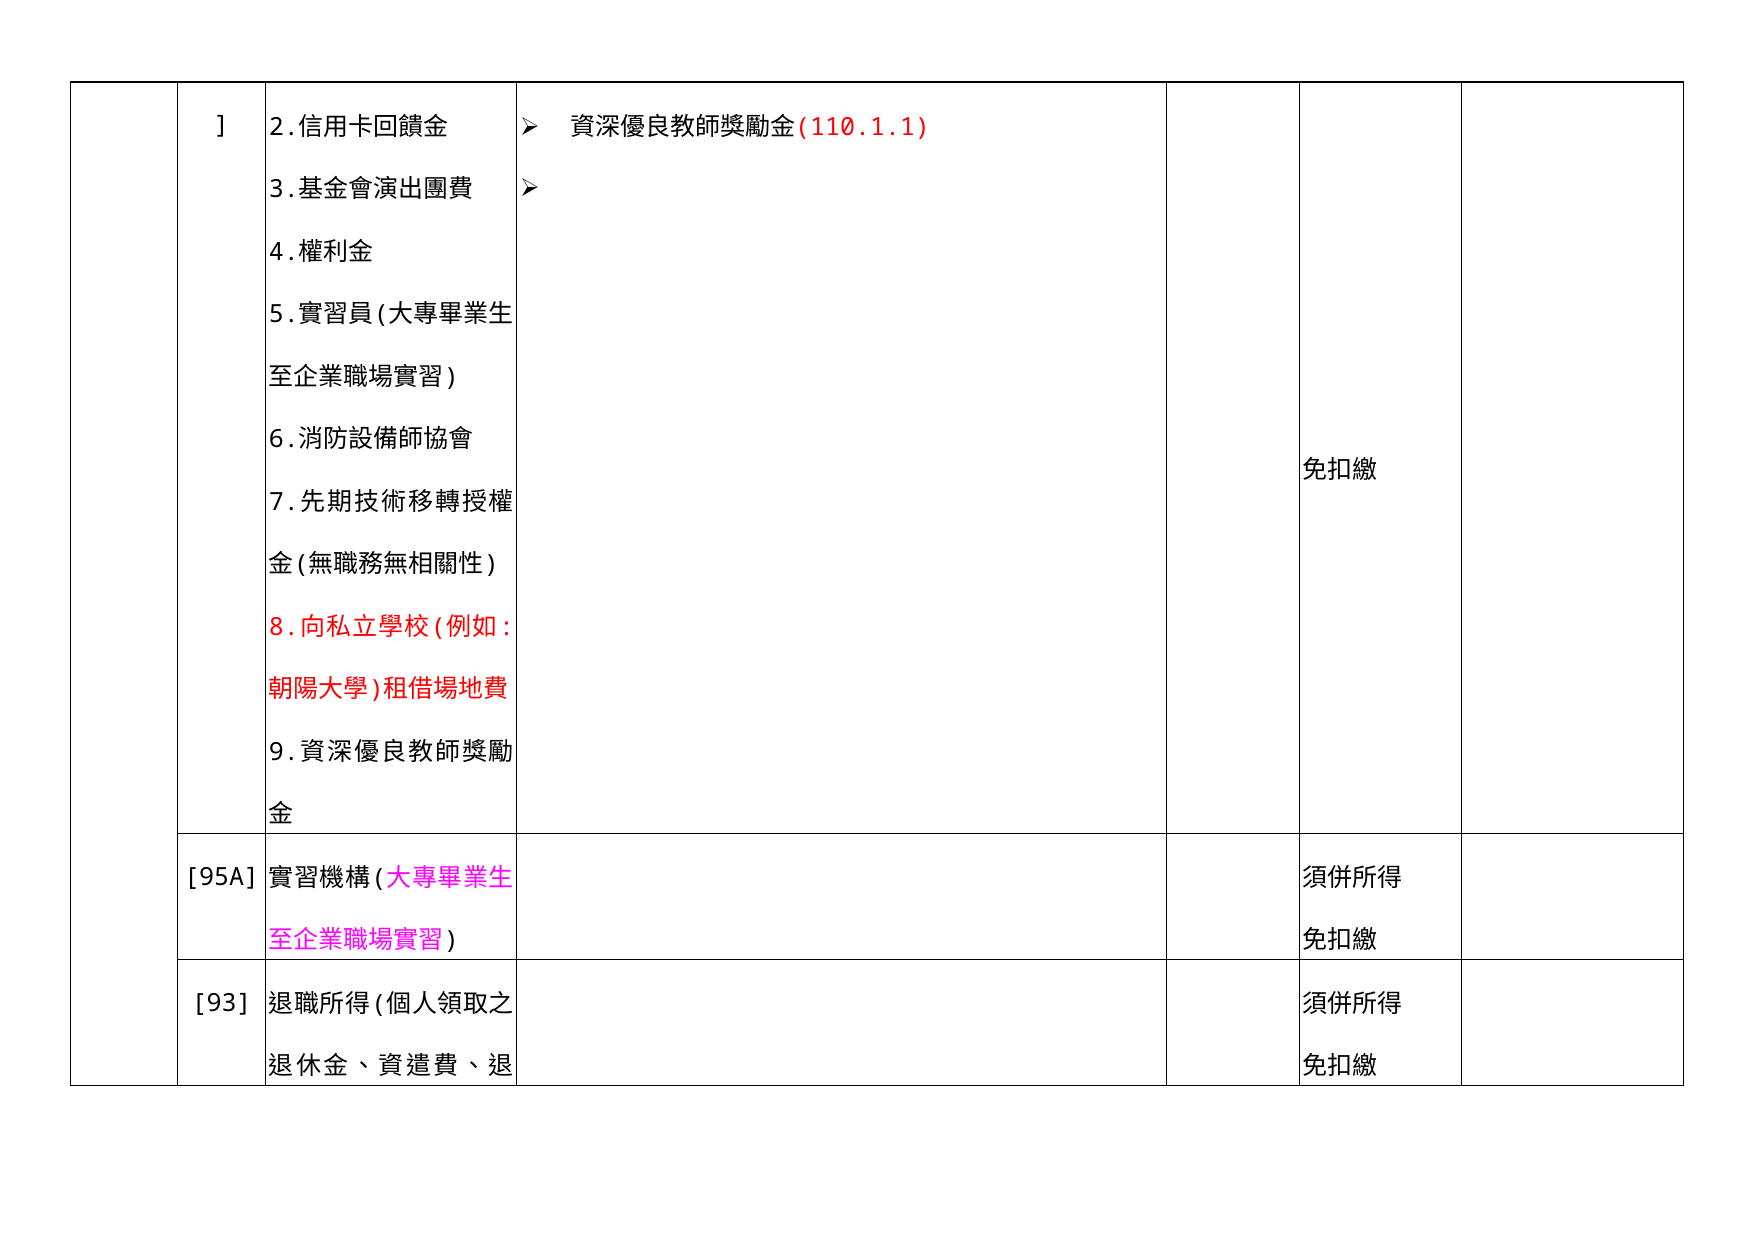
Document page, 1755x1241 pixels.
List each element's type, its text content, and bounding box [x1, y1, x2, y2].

table_cell 2.信用卡回饋金 3.基金會演出團費 4.權利金 5.實習員(大專畢業生至企業職場實習) 6.消防設備師協會 7.先期技術移轉授權金(無職務無相關性) 8.向私立學校(例如:朝陽大學)租借場地費 9.資深優良教師獎勵金 [266, 83, 516, 832]
table_cell [1462, 834, 1683, 958]
table_cell [1462, 960, 1683, 1084]
table_cell ] [178, 83, 265, 832]
table_cell 免扣繳 [1300, 83, 1461, 832]
table_cell [1462, 83, 1683, 832]
table_cell [1167, 960, 1299, 1084]
table_cell [1167, 83, 1299, 832]
table_cell 實習機構(大專畢業生至企業職場實習) [266, 834, 516, 958]
table_cell [517, 834, 1166, 958]
table_cell 退職所得(個人領取之退休金、資遣費、退 [266, 960, 516, 1084]
table_cell [71, 83, 177, 1084]
table_cell 須併所得 免扣繳 [1300, 834, 1461, 958]
table_cell 須併所得 免扣繳 [1300, 960, 1461, 1084]
table_cell [93] [178, 960, 265, 1084]
table_cell [1167, 834, 1299, 958]
table_cell 先期技術移轉授權金 資深優良教師獎勵金(110.1.1) [517, 83, 1166, 832]
table_cell [517, 960, 1166, 1084]
table_cell [95A] [178, 834, 265, 958]
